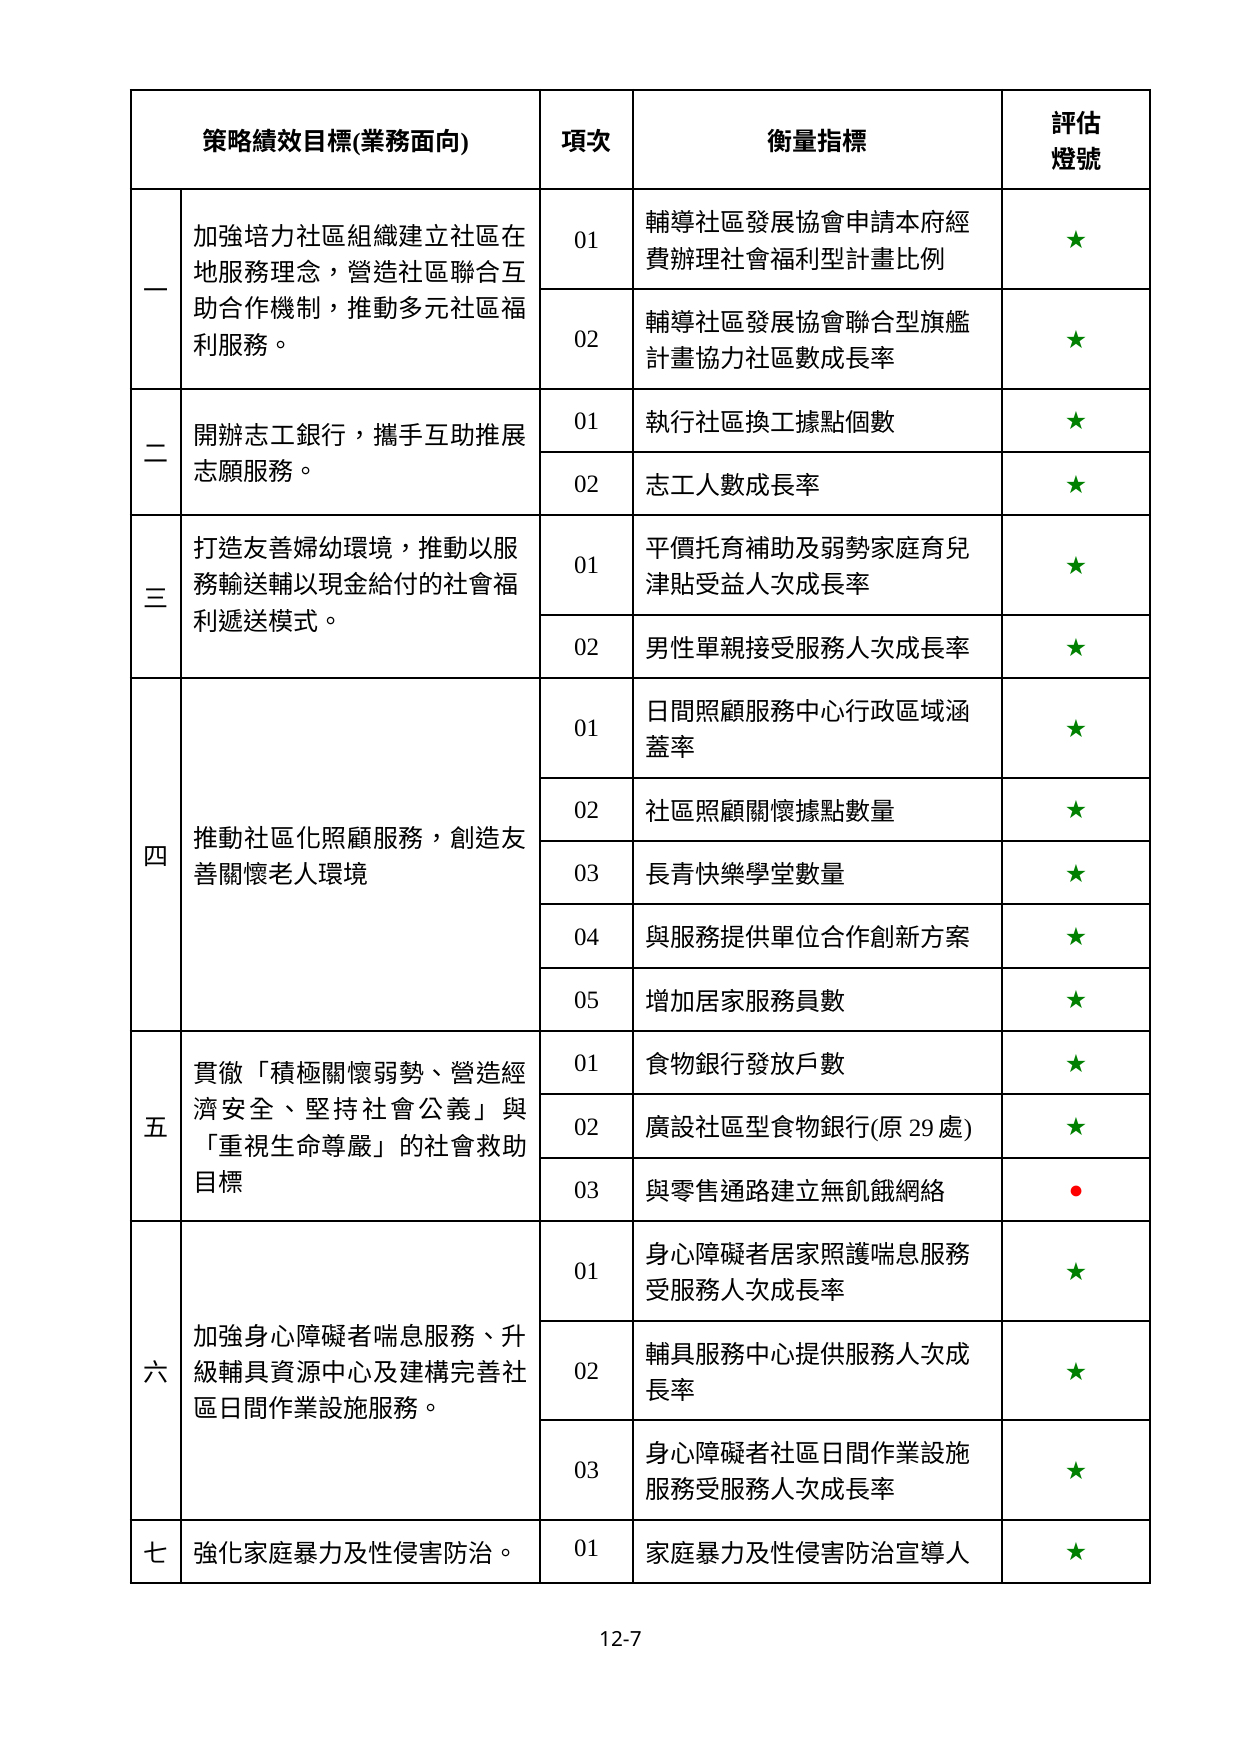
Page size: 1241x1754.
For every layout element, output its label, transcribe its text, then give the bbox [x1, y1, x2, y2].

table_cell ★ [1003, 1421, 1149, 1519]
table_cell 加強身心障礙者喘息服務、升級輔具資源中心及建構完善社區日間作業設施服務。 [182, 1222, 539, 1519]
table_cell ★ [1003, 1521, 1149, 1582]
table_cell 加強培力社區組織建立社區在地服務理念，營造社區聯合互助合作機制，推動多元社區福利服務。 [182, 190, 539, 387]
table_cell 增加居家服務員數 [634, 969, 1001, 1030]
table_cell 打造友善婦幼環境，推動以服務輸送輔以現金給付的社會福利遞送模式。 [182, 516, 539, 677]
table_cell 家庭暴力及性侵害防治宣導人 [634, 1521, 1001, 1582]
table_cell 04 [541, 905, 632, 967]
table_cell ★ [1003, 842, 1149, 903]
table_cell 03 [541, 1421, 632, 1519]
table_cell ★ [1003, 616, 1149, 677]
table_cell 社區照顧關懷據點數量 [634, 779, 1001, 840]
table_cell ★ [1003, 1032, 1149, 1093]
table_cell ★ [1003, 516, 1149, 614]
table_cell 02 [541, 1095, 632, 1157]
table_cell 四 [132, 679, 180, 1030]
table_cell 身心障礙者社區日間作業設施服務受服務人次成長率 [634, 1421, 1001, 1519]
table_cell ★ [1003, 779, 1149, 840]
table_cell 01 [541, 1521, 632, 1582]
table_cell ★ [1003, 969, 1149, 1030]
table_cell 01 [541, 390, 632, 451]
table_cell 01 [541, 190, 632, 288]
table_cell 03 [541, 1159, 632, 1220]
table_cell 01 [541, 1032, 632, 1093]
table_cell ● [1003, 1159, 1149, 1220]
table_cell 輔具服務中心提供服務人次成長率 [634, 1322, 1001, 1419]
table_cell 七 [132, 1521, 180, 1582]
table_cell 志工人數成長率 [634, 453, 1001, 514]
table_cell ★ [1003, 290, 1149, 387]
table_cell 02 [541, 1322, 632, 1419]
table_cell 輔導社區發展協會聯合型旗艦計畫協力社區數成長率 [634, 290, 1001, 387]
table_cell ★ [1003, 190, 1149, 288]
table_cell 強化家庭暴力及性侵害防治。 [182, 1521, 539, 1582]
table_cell 平價托育補助及弱勢家庭育兒津貼受益人次成長率 [634, 516, 1001, 614]
table_header 項次 [541, 91, 632, 188]
table_cell 執行社區換工據點個數 [634, 390, 1001, 451]
table_cell 推動社區化照顧服務，創造友善關懷老人環境 [182, 679, 539, 1030]
table_cell 五 [132, 1032, 180, 1220]
table_cell 01 [541, 516, 632, 614]
table_cell ★ [1003, 905, 1149, 967]
table_cell 02 [541, 616, 632, 677]
table_cell ★ [1003, 1322, 1149, 1419]
table_cell 開辦志工銀行，攜手互助推展志願服務。 [182, 390, 539, 514]
table_cell 二 [132, 390, 180, 514]
table_cell 02 [541, 290, 632, 387]
table_cell 日間照顧服務中心行政區域涵蓋率 [634, 679, 1001, 777]
table_cell 三 [132, 516, 180, 677]
table_cell 貫徹「積極關懷弱勢、營造經濟安全、堅持社會公義」與「重視生命尊嚴」的社會救助目標 [182, 1032, 539, 1220]
table_cell ★ [1003, 1095, 1149, 1157]
table_header 策略績效目標(業務面向) [132, 91, 539, 188]
table_cell 02 [541, 453, 632, 514]
table_cell 輔導社區發展協會申請本府經費辦理社會福利型計畫比例 [634, 190, 1001, 288]
table_cell 與零售通路建立無飢餓網絡 [634, 1159, 1001, 1220]
table_cell 六 [132, 1222, 180, 1519]
table_cell 男性單親接受服務人次成長率 [634, 616, 1001, 677]
table_cell 02 [541, 779, 632, 840]
table_cell 長青快樂學堂數量 [634, 842, 1001, 903]
table_header 衡量指標 [634, 91, 1001, 188]
table_cell 與服務提供單位合作創新方案 [634, 905, 1001, 967]
table_cell 01 [541, 1222, 632, 1319]
table_cell 食物銀行發放戶數 [634, 1032, 1001, 1093]
table_header 評估 燈號 [1003, 91, 1149, 188]
table_cell 一 [132, 190, 180, 387]
table_cell ★ [1003, 390, 1149, 451]
table_cell 05 [541, 969, 632, 1030]
table_cell ★ [1003, 1222, 1149, 1319]
table_cell ★ [1003, 679, 1149, 777]
table_cell 01 [541, 679, 632, 777]
table_cell 03 [541, 842, 632, 903]
table_cell ★ [1003, 453, 1149, 514]
table_cell 廣設社區型食物銀行(原29處) [634, 1095, 1001, 1157]
table_cell 身心障礙者居家照護喘息服務受服務人次成長率 [634, 1222, 1001, 1319]
